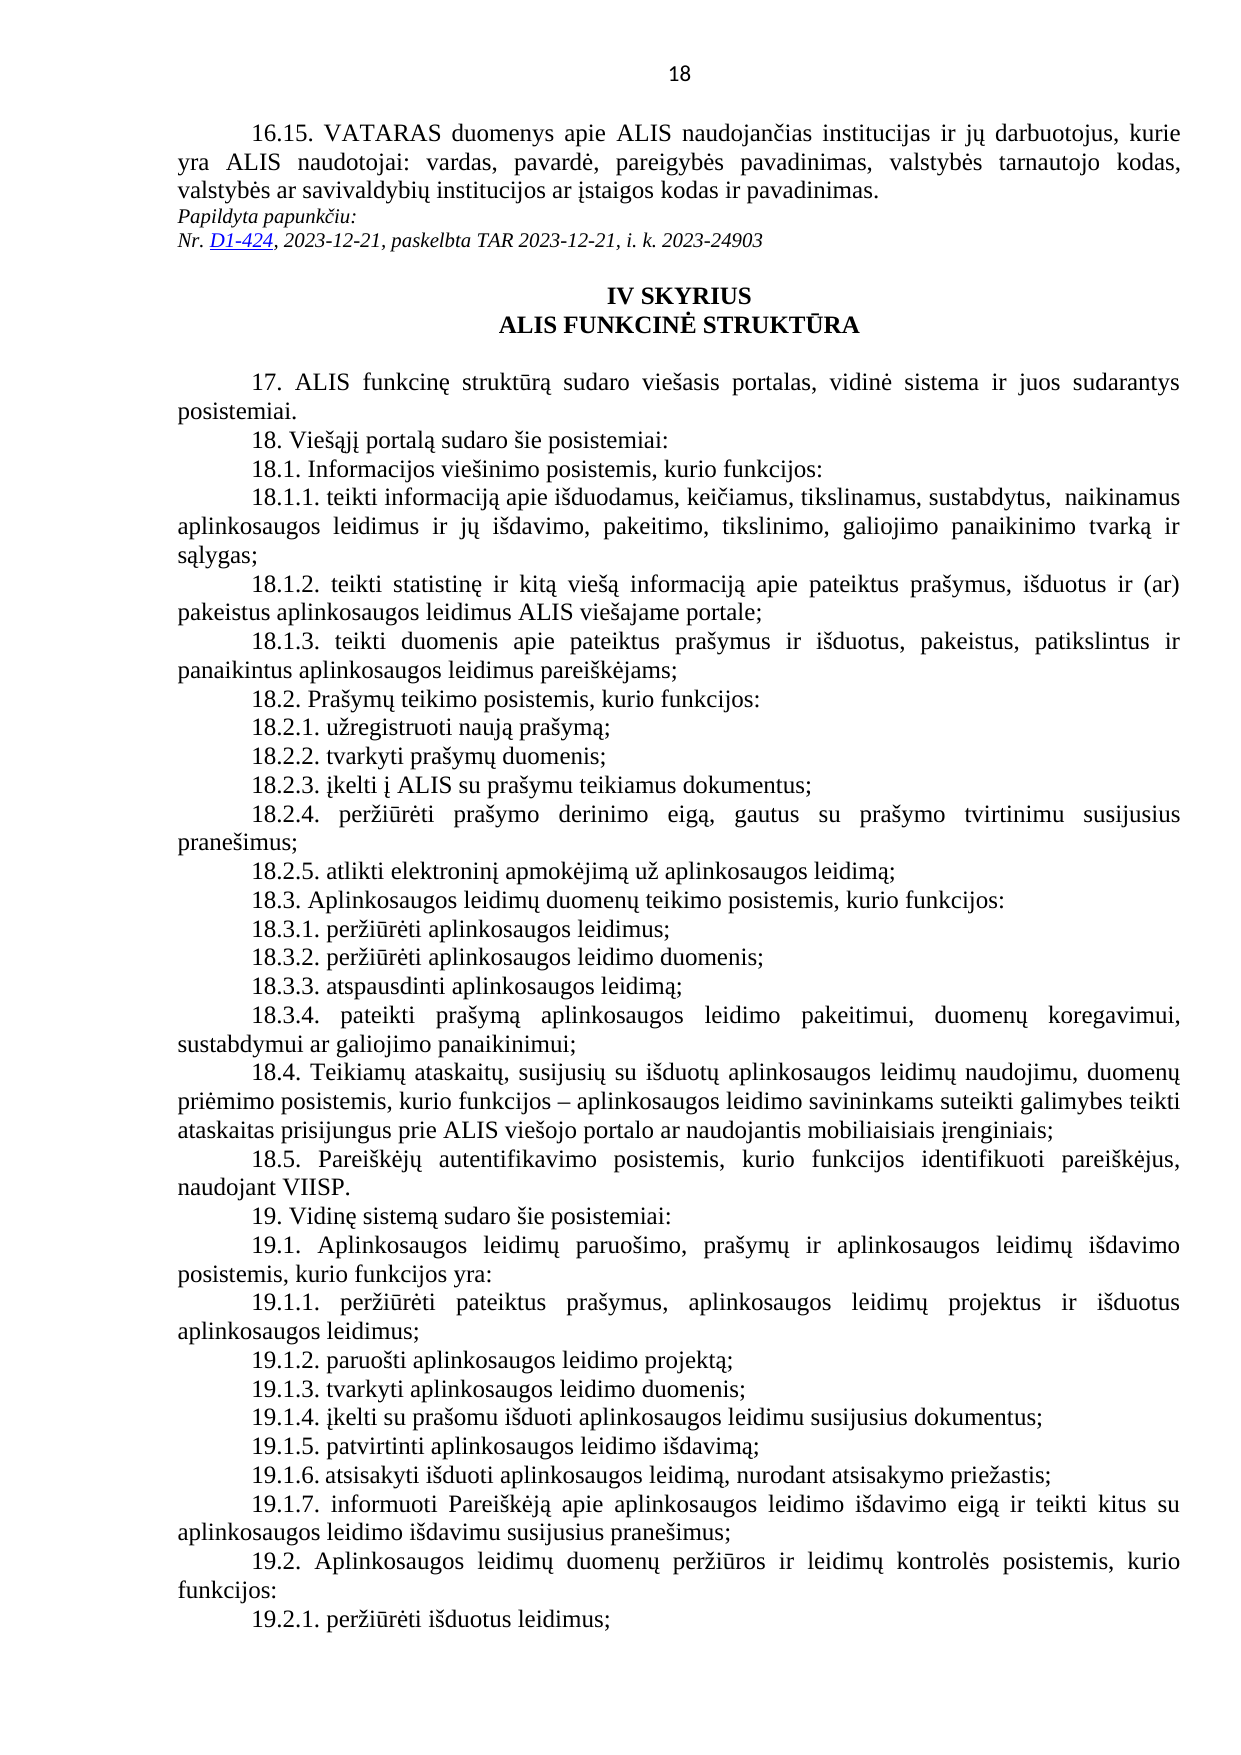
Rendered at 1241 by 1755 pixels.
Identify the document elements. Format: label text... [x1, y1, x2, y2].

text ALIS FUNKCINĖ STRUKTŪRA [177, 310, 1181, 339]
text 18.2.2. tvarkyti prašymų duomenis; [177, 741, 1181, 770]
text 18.3.3. atspausdinti aplinkosaugos leidimą; [177, 971, 1181, 1000]
text 19.2.1. peržiūrėti išduotus leidimus; [177, 1604, 1181, 1632]
text 17. ALIS funkcinę struktūrą sudaro viešasis portalas, vidinė sistema ir juos sudarantys posistemiai. [177, 367, 1181, 425]
text IV SKYRIUS [177, 281, 1181, 310]
text 18.3.2. peržiūrėti aplinkosaugos leidimo duomenis; [177, 942, 1181, 971]
text 18.2.1. užregistruoti naują prašymą; [177, 712, 1181, 741]
text 19.2. Aplinkosaugos leidimų duomenų peržiūros ir leidimų kontrolės posistemis, kurio funkcijos: [177, 1546, 1181, 1604]
text Papildyta papunkčiu: [177, 204, 1181, 228]
text 18. Viešąjį portalą sudaro šie posistemiai: [177, 425, 1181, 454]
text 19.1.6. atsisakyti išduoti aplinkosaugos leidimą, nurodant atsisakymo priežastis; [177, 1460, 1181, 1489]
text 18.1.1. teikti informaciją apie išduodamus, keičiamus, tikslinamus, sustabdytus, naikinamus aplinkosaugos leidimus ir jų išdavimo, pakeitimo, tikslinimo, galiojimo panaikinimo tvarką ir sąlygas; [177, 482, 1181, 569]
text 19.1.1. peržiūrėti pateiktus prašymus, aplinkosaugos leidimų projektus ir išduotus aplinkosaugos leidimus; [177, 1287, 1181, 1345]
text 18.3.1. peržiūrėti aplinkosaugos leidimus; [177, 914, 1181, 942]
text 18.3. Aplinkosaugos leidimų duomenų teikimo posistemis, kurio funkcijos: [177, 885, 1181, 914]
text 19. Vidinę sistemą sudaro šie posistemiai: [177, 1201, 1181, 1230]
text 19.1.4. įkelti su prašomu išduoti aplinkosaugos leidimu susijusius dokumentus; [177, 1402, 1181, 1431]
text 19.1.2. paruošti aplinkosaugos leidimo projektą; [177, 1345, 1181, 1374]
text 18.3.4. pateikti prašymą aplinkosaugos leidimo pakeitimui, duomenų koregavimui, sustabdymui ar galiojimo panaikinimui; [177, 1000, 1181, 1057]
text 19.1.3. tvarkyti aplinkosaugos leidimo duomenis; [177, 1374, 1181, 1402]
text 18.2.3. įkelti į ALIS su prašymu teikiamus dokumentus; [177, 770, 1181, 799]
text 18.1.2. teikti statistinę ir kitą viešą informaciją apie pateiktus prašymus, išduotus ir (ar) pakeistus aplinkosaugos leidimus ALIS viešajame portale; [177, 569, 1181, 626]
text 18.5. Pareiškėjų autentifikavimo posistemis, kurio funkcijos identifikuoti pareiškėjus, naudojant VIISP. [177, 1144, 1181, 1201]
text 18.1. Informacijos viešinimo posistemis, kurio funkcijos: [177, 454, 1181, 482]
text 19.1. Aplinkosaugos leidimų paruošimo, prašymų ir aplinkosaugos leidimų išdavimo posistemis, kurio funkcijos yra: [177, 1230, 1181, 1287]
text 16.15. VATARAS duomenys apie ALIS naudojančias institucijas ir jų darbuotojus, kurie yra ALIS naudotojai: vardas, pavardė, pareigybės pavadinimas, valstybės tarnautojo kodas, valstybės ar savivaldybių institucijos ar įstaigos kodas ir pavadinimas. [177, 118, 1181, 204]
text 19.1.7. informuoti Pareiškėją apie aplinkosaugos leidimo išdavimo eigą ir teikti kitus su aplinkosaugos leidimo išdavimu susijusius pranešimus; [177, 1489, 1181, 1546]
text 18.2. Prašymų teikimo posistemis, kurio funkcijos: [177, 684, 1181, 712]
text 18.4. Teikiamų ataskaitų, susijusių su išduotų aplinkosaugos leidimų naudojimu, duomenų priėmimo posistemis, kurio funkcijos – aplinkosaugos leidimo savininkams suteikti galimybes teikti ataskaitas prisijungus prie ALIS viešojo portalo ar naudojantis mobiliaisiais įrenginiais; [177, 1057, 1181, 1144]
text 18.2.5. atlikti elektroninį apmokėjimą už aplinkosaugos leidimą; [177, 856, 1181, 885]
text Nr. D1-424, 2023-12-21, paskelbta TAR 2023-12-21, i. k. 2023-24903 [177, 228, 1181, 252]
text 18.2.4. peržiūrėti prašymo derinimo eigą, gautus su prašymo tvirtinimu susijusius pranešimus; [177, 799, 1181, 856]
text 18.1.3. teikti duomenis apie pateiktus prašymus ir išduotus, pakeistus, patikslintus ir panaikintus aplinkosaugos leidimus pareiškėjams; [177, 626, 1181, 684]
text 19.1.5. patvirtinti aplinkosaugos leidimo išdavimą; [177, 1431, 1181, 1460]
